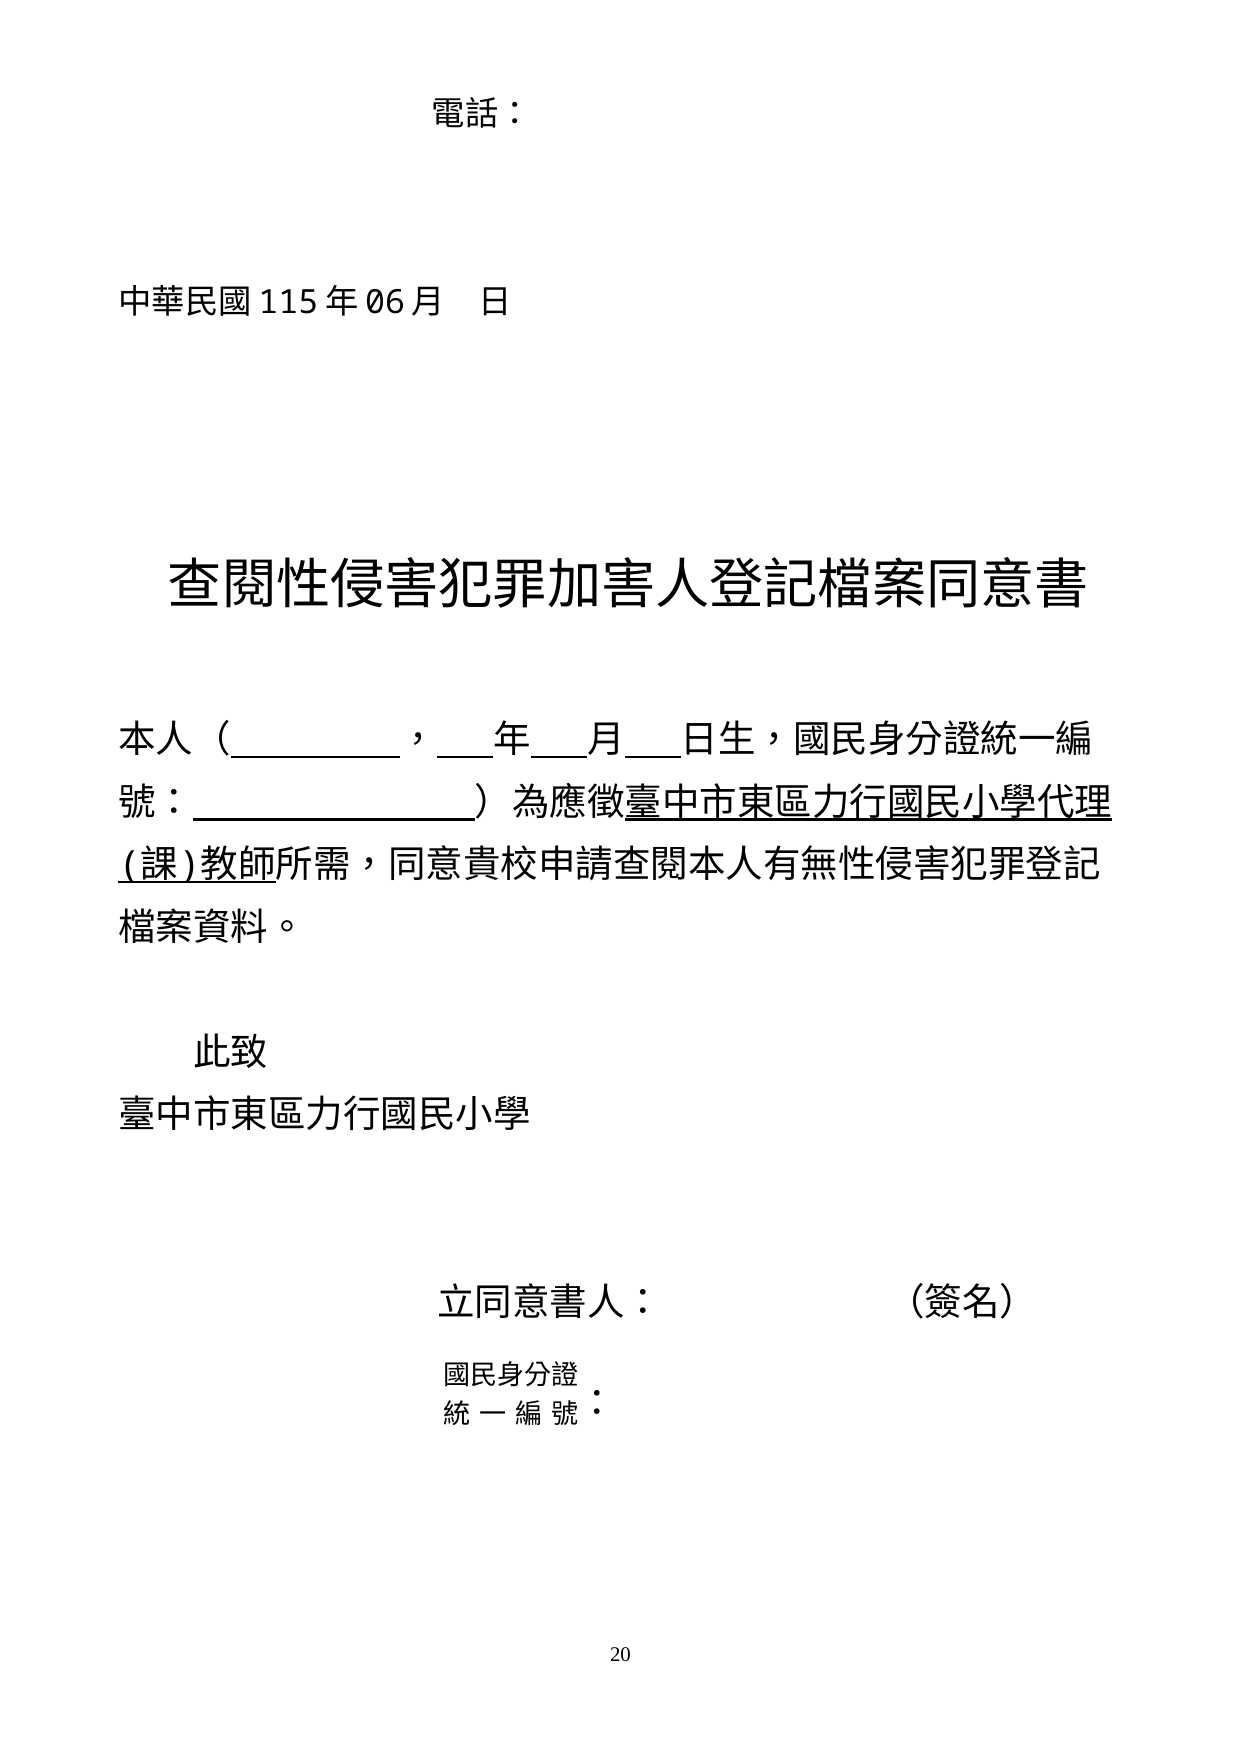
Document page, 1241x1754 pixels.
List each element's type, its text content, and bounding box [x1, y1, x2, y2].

text 電話： [118, 69, 1122, 132]
text 臺中市東區力行國民小學 [118, 1069, 1122, 1132]
text 本人（ ， 年 月 日生，國民身分證統一編號： ）為應徵臺中市東區力行國民小學代理(課)教師所需，同意貴校申請查閱本人有無性侵害犯罪登記檔案資料。 [118, 694, 1122, 944]
text 立同意書人： （簽名） [118, 1257, 1122, 1319]
text 中華民國115年06月 日 [118, 257, 1122, 319]
text 查閱性侵害犯罪加害人登記檔案同意書 [118, 507, 1138, 632]
text 國民身分證統一編號： [118, 1319, 1122, 1444]
text 此致 [118, 1007, 1122, 1069]
